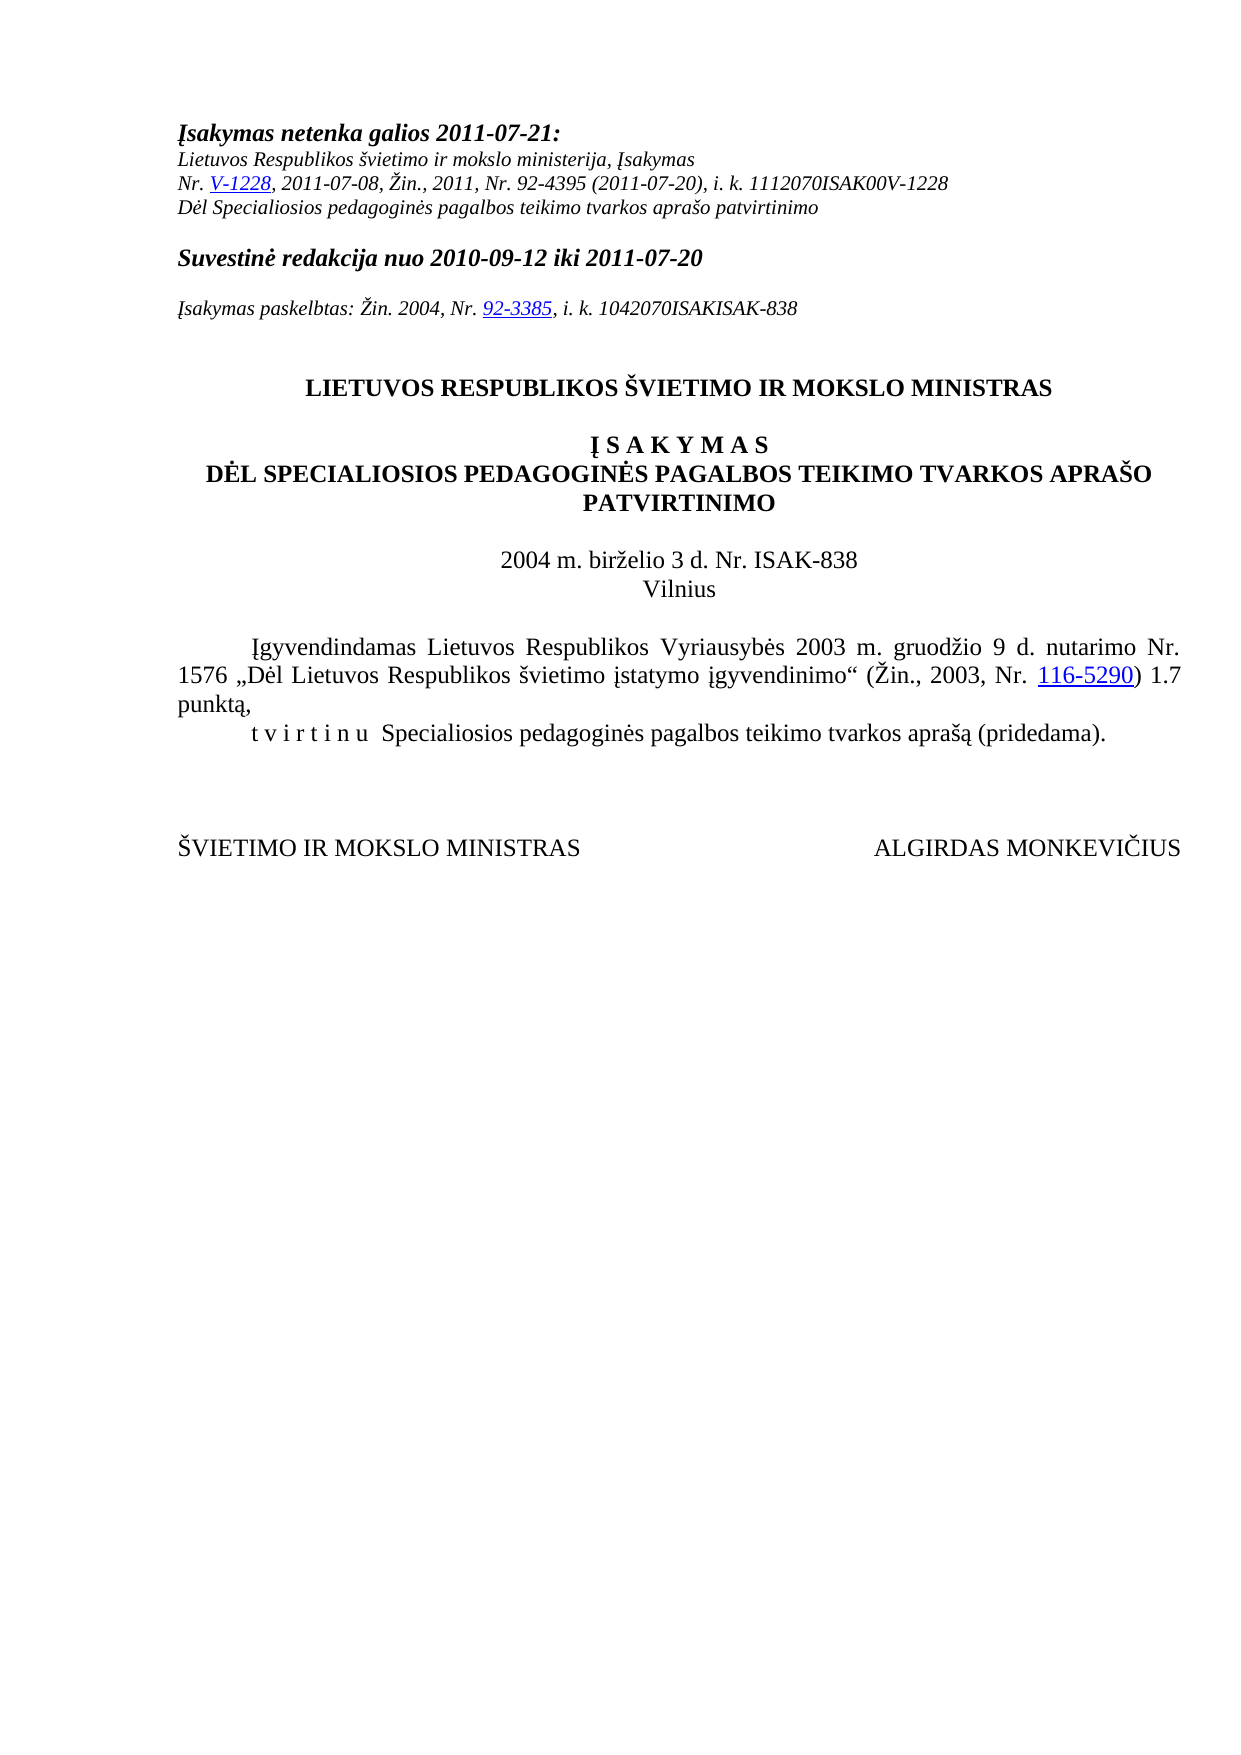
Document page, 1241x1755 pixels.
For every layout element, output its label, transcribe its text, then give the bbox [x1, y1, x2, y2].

text Lietuvos Respublikos švietimo ir mokslo ministerija, Įsakymas [177, 147, 1181, 171]
text tvirtinu Specialiosios pedagoginės pagalbos teikimo tvarkos aprašą (pridedama). [177, 718, 1181, 747]
text ŠVIETIMO IR MOKSLO MINISTRAS ALGIRDAS MONKEVIČIUS [177, 833, 1181, 862]
text 2004 m. birželio 3 d. Nr. ISAK-838 [177, 545, 1181, 574]
text Suvestinė redakcija nuo 2010-09-12 iki 2011-07-20 [177, 243, 1181, 272]
text Į S A K Y M A S [177, 430, 1181, 459]
text Dėl Specialiosios pedagoginės pagalbos teikimo tvarkos aprašo patvirtinimo [177, 195, 1181, 219]
text Įgyvendindamas Lietuvos Respublikos Vyriausybės 2003 m. gruodžio 9 d. nutarimo Nr. 1576 „Dėl Lietuvos Respublikos švietimo įstatymo įgyvendinimo“ (Žin., 2003, Nr. 116-5290) 1.7 punktą, [177, 632, 1181, 718]
text Nr. V-1228, 2011-07-08, Žin., 2011, Nr. 92-4395 (2011-07-20), i. k. 1112070ISAK00V-1228 [177, 171, 1181, 195]
text Įsakymas paskelbtas: Žin. 2004, Nr. 92-3385, i. k. 1042070ISAKISAK-838 [177, 296, 1181, 320]
text DĖL SPECIALIOSIOS PEDAGOGINĖS PAGALBOS TEIKIMO TVARKOS APRAŠO PATVIRTINIMO [177, 459, 1181, 517]
text LIETUVOS RESPUBLIKOS ŠVIETIMO IR MOKSLO MINISTRAS [177, 373, 1181, 402]
text Įsakymas netenka galios 2011-07-21: [177, 118, 1181, 147]
text Vilnius [177, 574, 1181, 603]
